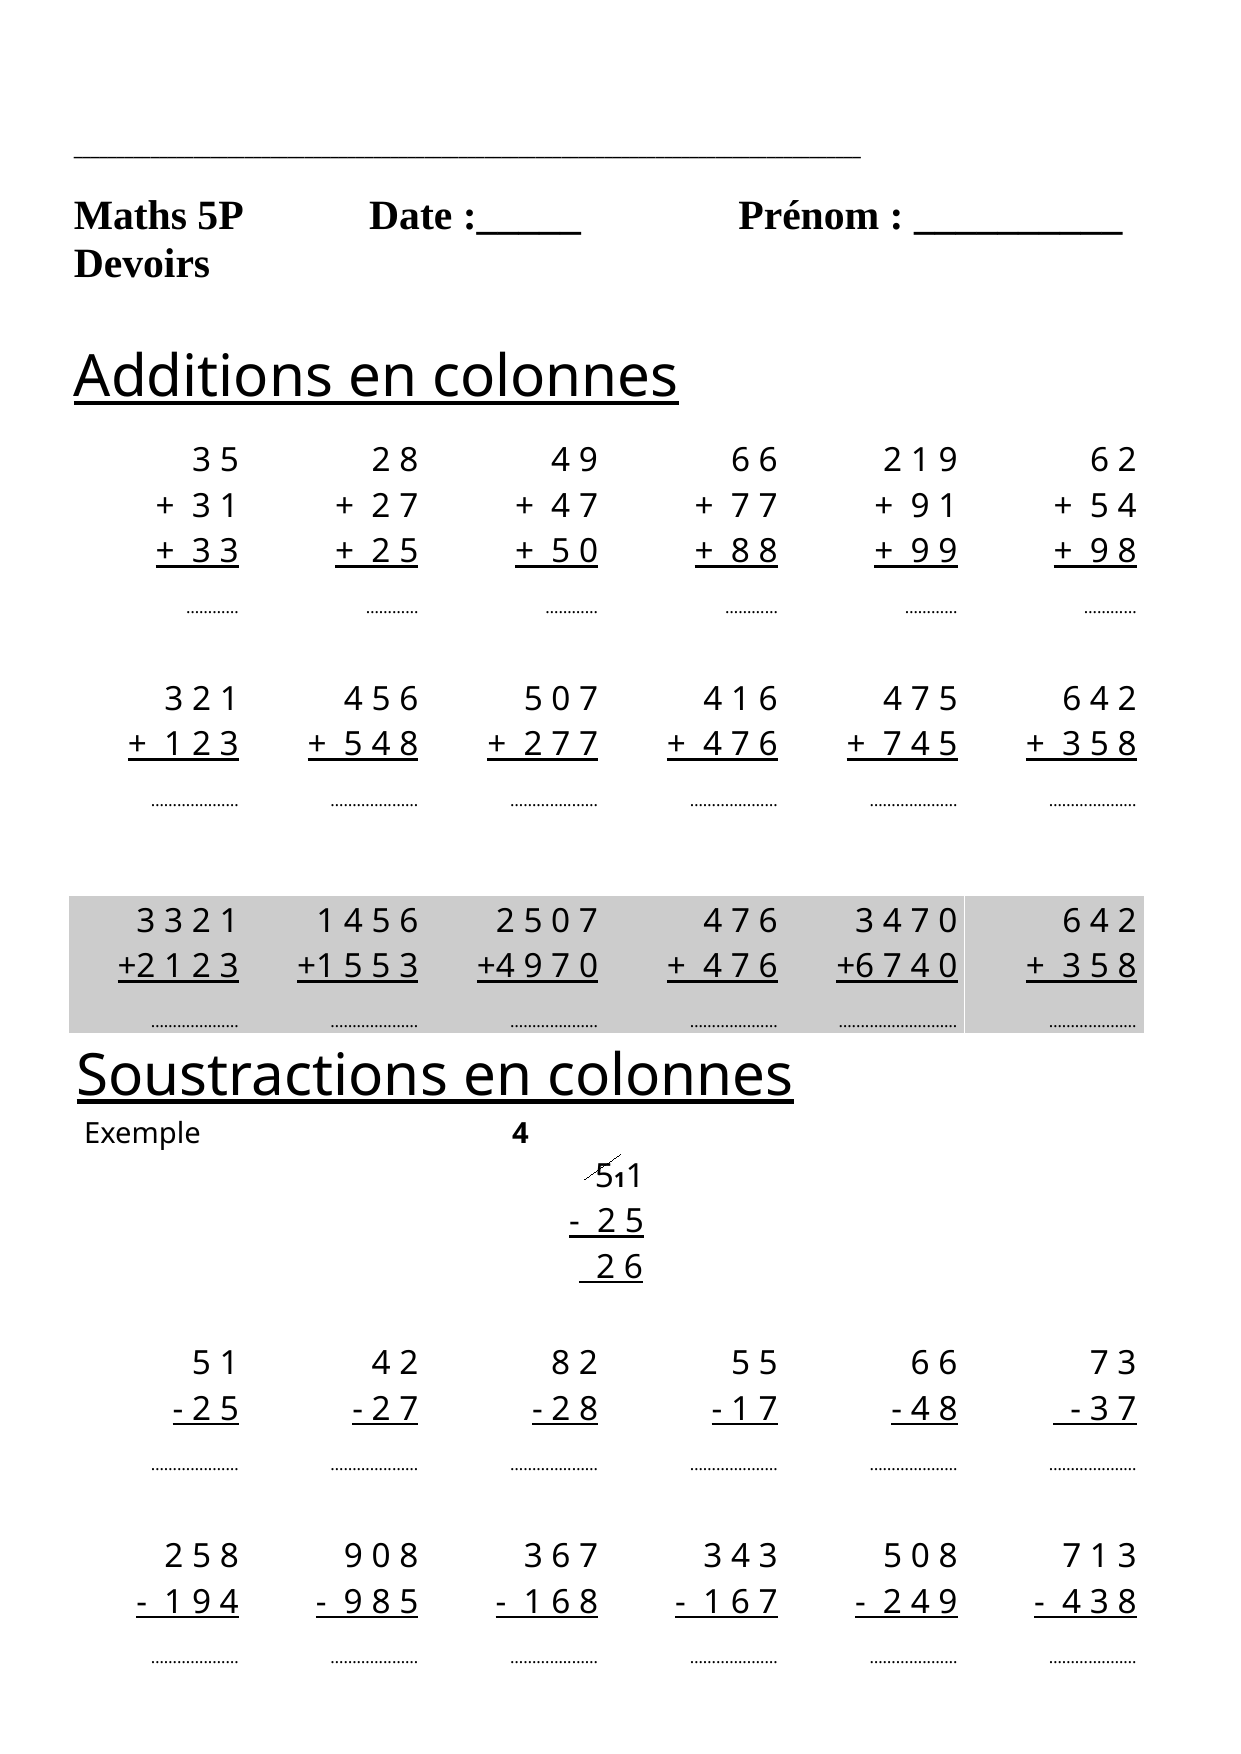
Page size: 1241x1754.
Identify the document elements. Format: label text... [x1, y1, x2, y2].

text Additions en colonnes [73, 334, 1147, 413]
table_cell 2 5 8 - 1 9 4 …………..…… [69, 1532, 246, 1668]
table_cell 2 5 0 7 +4 9 7 0 …………..…… [425, 896, 605, 1033]
table_cell [246, 811, 425, 896]
table_cell [246, 618, 425, 675]
table_cell [785, 811, 964, 896]
text Devoirs [73, 238, 1147, 286]
table_cell 3 6 7 - 1 6 8 …………..…… [425, 1532, 605, 1668]
table_cell [69, 1475, 246, 1532]
table_cell 5 5 - 1 7 …………..…… [605, 1339, 785, 1475]
table_cell [605, 1475, 785, 1532]
table_cell 4 7 6 + 4 7 6 …………..…… [605, 896, 785, 1033]
table_cell [425, 1475, 605, 1532]
text ____________________________________________________________________________________________ [73, 133, 1147, 162]
table_header 6 2 + 5 4 + 9 8 ………… [965, 436, 1144, 618]
table_cell [425, 811, 605, 896]
table_cell 6 4 2 + 3 5 8 …………..…… [965, 896, 1144, 1033]
table_cell 4 7 5 + 7 4 5 …………..…… [785, 675, 964, 811]
table_cell 3 2 1 + 1 2 3 …………..…… [69, 675, 246, 811]
table_cell 1 4 5 6 +1 5 5 3 …………..…… [246, 896, 425, 1033]
table_cell 5 0 8 - 2 4 9 …………..…… [785, 1532, 964, 1668]
table_header 3 5 + 3 1 + 3 3 ………… [69, 436, 246, 618]
table_header 6 6 + 7 7 + 8 8 ………… [605, 436, 785, 618]
text Maths 5P Date :_____ Prénom : __________ [73, 190, 1147, 238]
table_cell [785, 1475, 964, 1532]
table_cell 7 3 - 3 7 …………..…… [965, 1339, 1144, 1475]
table_cell 6 6 - 4 8 …………..…… [785, 1339, 964, 1475]
table_cell 6 4 2 + 3 5 8 …………..…… [965, 675, 1144, 811]
table_cell [785, 618, 964, 675]
table_cell [605, 618, 785, 675]
table_cell 5 1 - 2 5 …………..…… [69, 1339, 246, 1475]
table_cell [965, 1475, 1144, 1532]
table_cell [965, 618, 1144, 675]
table_cell 9 0 8 - 9 8 5 …………..…… [246, 1532, 425, 1668]
table_cell [425, 618, 605, 675]
table_cell 8 2 - 2 8 …………..…… [425, 1339, 605, 1475]
table_cell 3 3 2 1 +2 1 2 3 …………..…… [69, 896, 246, 1033]
table_cell 5 0 7 + 2 7 7 …………..…… [425, 675, 605, 811]
table_cell Soustractions en colonnes Exemple 4 511 - 2 5 2 6 [69, 1033, 1144, 1339]
table_cell [69, 811, 246, 896]
table_cell 4 2 - 2 7 …………..…… [246, 1339, 425, 1475]
table_cell [69, 618, 246, 675]
table_header 2 1 9 + 9 1 + 9 9 ………… [785, 436, 964, 618]
table_cell 4 5 6 + 5 4 8 …………..…… [246, 675, 425, 811]
table_cell 3 4 3 - 1 6 7 …………..…… [605, 1532, 785, 1668]
table_cell [605, 811, 785, 896]
table_cell 7 1 3 - 4 3 8 …………..…… [965, 1532, 1144, 1668]
table_cell [246, 1475, 425, 1532]
table_cell 3 4 7 0 +6 7 4 0 …....…………..…… [785, 896, 964, 1033]
table_header 2 8 + 2 7 + 2 5 ………… [246, 436, 425, 618]
table_cell [965, 811, 1144, 896]
table_cell 4 1 6 + 4 7 6 …………..…… [605, 675, 785, 811]
table_header 4 9 + 4 7 + 5 0 ………… [425, 436, 605, 618]
